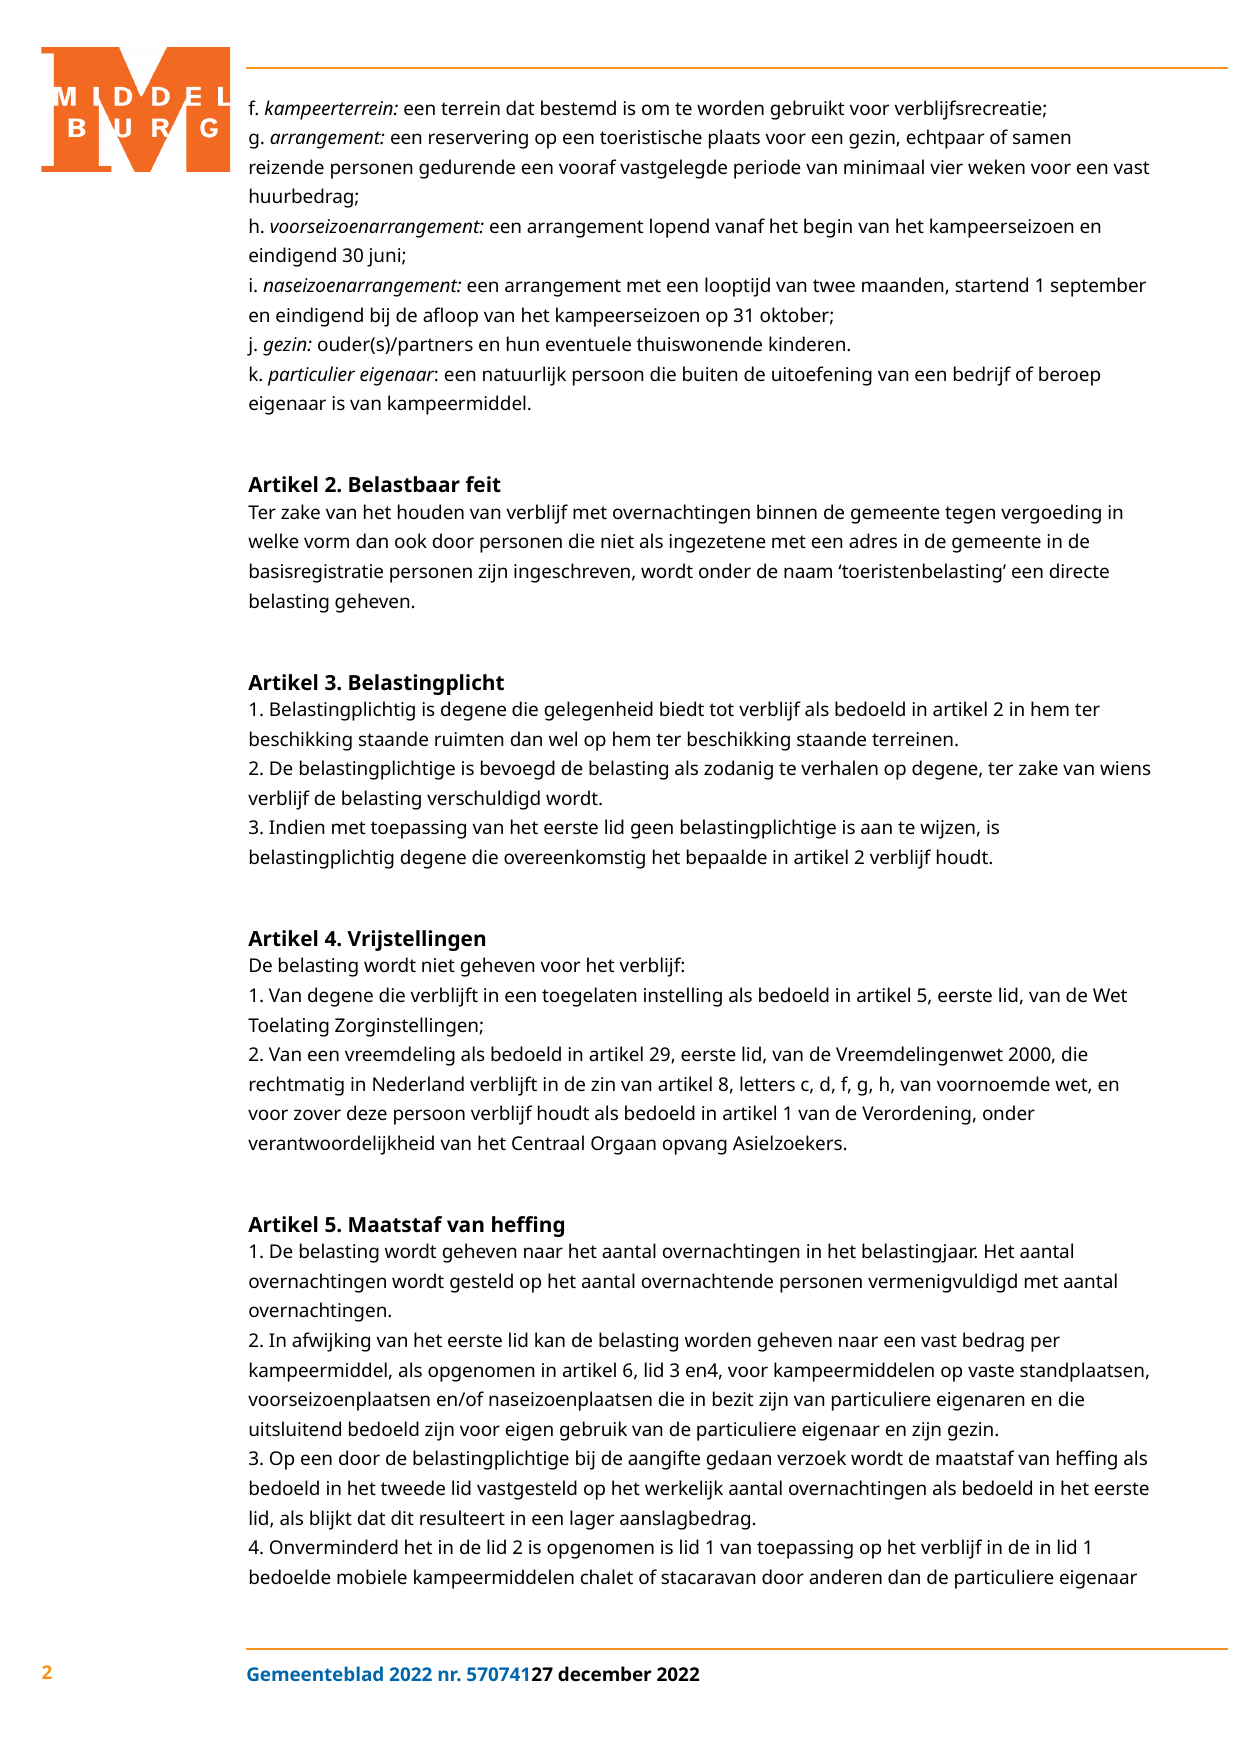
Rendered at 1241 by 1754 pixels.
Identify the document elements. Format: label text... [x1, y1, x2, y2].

text 3. Op een door de belastingplichtige bij de aangifte gedaan verzoek wordt de maatstaf van heffing als bedoeld in het tweede lid vastgesteld op het werkelijk aantal overnachtingen als bedoeld in het eerste lid, als blijkt dat dit resulteert in een lager aanslagbedrag. [248, 1446, 1152, 1531]
text i. naseizoenarrangement: een arrangement met een looptijd van twee maanden, startend 1 september en eindigend bij de afloop van het kampeerseizoen op 31 oktober; [248, 272, 1152, 328]
text Artikel 5. Maatstaf van heffing [248, 1210, 1152, 1238]
text j. gezin: ouder(s)/partners en hun eventuele thuiswonende kinderen. [248, 331, 1152, 357]
text De belasting wordt niet geheven voor het verblijf: [248, 953, 1152, 978]
text Artikel 3. Belastingplicht [248, 668, 1152, 696]
text 3. Indien met toepassing van het eerste lid geen belastingplichtige is aan te wijzen, is belastingplichtig degene die overeenkomstig het bepaalde in artikel 2 verblijf houdt. [248, 814, 1152, 870]
text 2. In afwijking van het eerste lid kan de belasting worden geheven naar een vast bedrag per kampeermiddel, als opgenomen in artikel 6, lid 3 en4, voor kampeermiddelen op vaste standplaatsen, voorseizoenplaatsen en/of naseizoenplaatsen die in bezit zijn van particuliere eigenaren en die uitsluitend bedoeld zijn voor eigen gebruik van de particuliere eigenaar en zijn gezin. [248, 1327, 1152, 1442]
text k. particulier eigenaar: een natuurlijk persoon die buiten de uitoefening van een bedrijf of beroep eigenaar is van kampeermiddel. [248, 361, 1152, 416]
text 4. Onverminderd het in de lid 2 is opgenomen is lid 1 van toepassing op het verblijf in de in lid 1 bedoelde mobiele kampeermiddelen chalet of stacaravan door anderen dan de particuliere eigenaar [248, 1534, 1152, 1590]
text h. voorseizoenarrangement: een arrangement lopend vanaf het begin van het kampeerseizoen en eindigend 30 juni; [248, 213, 1152, 268]
text Artikel 4. Vrijstellingen [248, 924, 1152, 953]
picture [41, 47, 231, 172]
text 1. De belasting wordt geheven naar het aantal overnachtingen in het belastingjaar. Het aantal overnachtingen wordt gesteld op het aantal overnachtende personen vermenigvuldigd met aantal overnachtingen. [248, 1238, 1152, 1323]
text g. arrangement: een reservering op een toeristische plaats voor een gezin, echtpaar of samen reizende personen gedurende een vooraf vastgelegde periode van minimaal vier weken voor een vast huurbedrag; [248, 124, 1152, 209]
text f. kampeerterrein: een terrein dat bestemd is om te worden gebruikt voor verblijfsrecreatie; [248, 95, 1152, 121]
text 2. De belastingplichtige is bevoegd de belasting als zodanig te verhalen op degene, ter zake van wiens verblijf de belasting verschuldigd wordt. [248, 755, 1152, 811]
text 1. Van degene die verblijft in een toegelaten instelling als bedoeld in artikel 5, eerste lid, van de Wet Toelating Zorginstellingen; [248, 982, 1152, 1037]
text Artikel 2. Belastbaar feit [248, 471, 1152, 499]
text Ter zake van het houden van verblijf met overnachtingen binnen de gemeente tegen vergoeding in welke vorm dan ook door personen die niet als ingezetene met een adres in de gemeente in de basisregistratie personen zijn ingeschreven, wordt onder de naam ‘toeristenbelasting’ een directe belasting geheven. [248, 499, 1152, 613]
text 2. Van een vreemdeling als bedoeld in artikel 29, eerste lid, van de Vreemdelingenwet 2000, die rechtmatig in Nederland verblijft in de zin van artikel 8, letters c, d, f, g, h, van voornoemde wet, en voor zover deze persoon verblijf houdt als bedoeld in artikel 1 van de Verordening, onder verantwoordelijkheid van het Centraal Orgaan opvang Asielzoekers. [248, 1041, 1152, 1156]
text 1. Belastingplichtig is degene die gelegenheid biedt tot verblijf als bedoeld in artikel 2 in hem ter beschikking staande ruimten dan wel op hem ter beschikking staande terreinen. [248, 696, 1152, 752]
